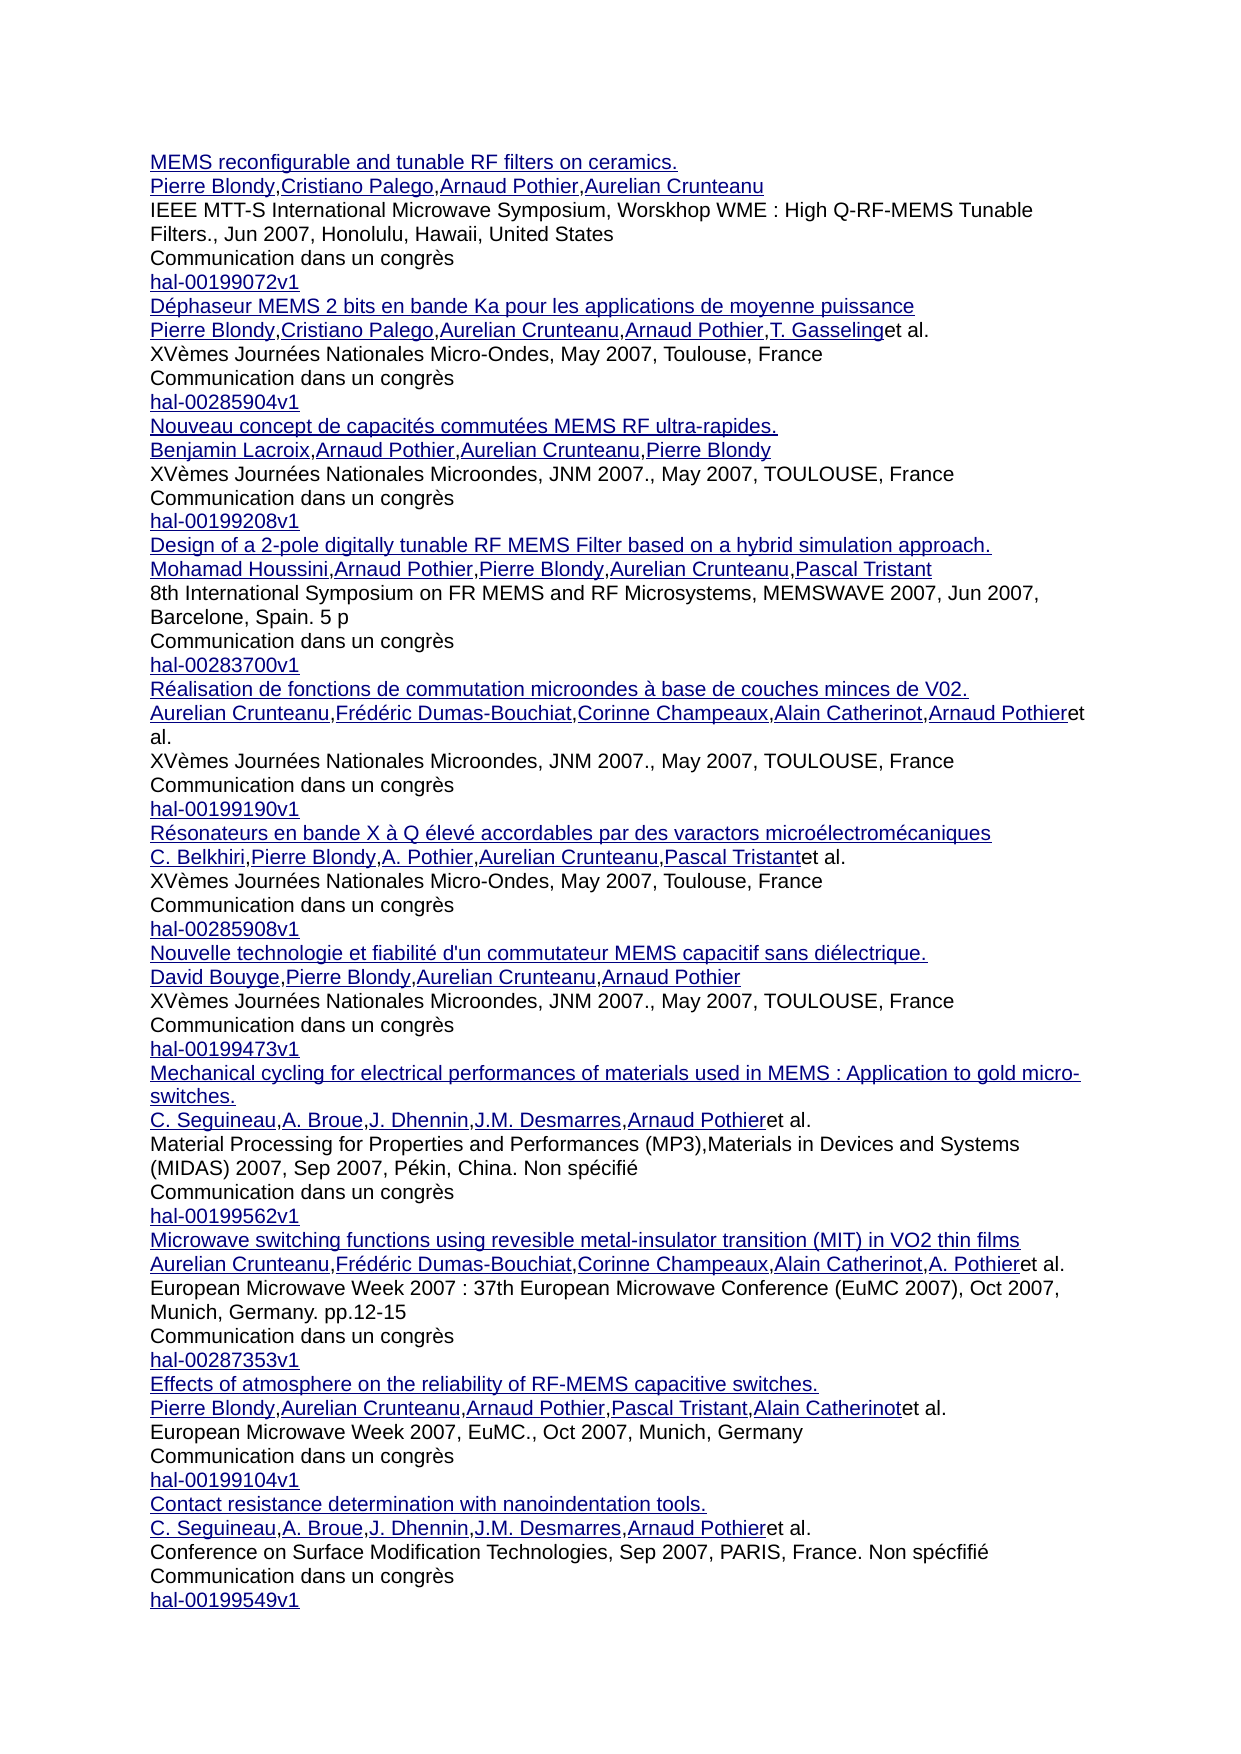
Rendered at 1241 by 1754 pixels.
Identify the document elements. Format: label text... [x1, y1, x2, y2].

table_cell Contact resistance determination with nanoindentation tools. C. Seguineau,A. Broue,J. Dhennin,J.M. Desmarres,Arnaud Pothieret al. Conference on Surface Modification Technologies, Sep 2007, PARIS, France. Non spécfifié Communication dans un congrès hal-00199549v1 [150, 1492, 1090, 1611]
table_cell Réalisation de fonctions de commutation microondes à base de couches minces de V02. Aurelian Crunteanu,Frédéric Dumas-Bouchiat,Corinne Champeaux,Alain Catherinot,Arnaud Pothieret al. XVèmes Journées Nationales Microondes, JNM 2007., May 2007, TOULOUSE, France Communication dans un congrès hal-00199190v1 [150, 677, 1090, 821]
table_cell Microwave switching functions using revesible metal-insulator transition (MIT) in VO2 thin films Aurelian Crunteanu,Frédéric Dumas-Bouchiat,Corinne Champeaux,Alain Catherinot,A. Pothieret al. European Microwave Week 2007 : 37th European Microwave Conference (EuMC 2007), Oct 2007, Munich, Germany. pp.12-15 Communication dans un congrès hal-00287353v1 [150, 1228, 1090, 1372]
table_cell Nouvelle technologie et fiabilité d'un commutateur MEMS capacitif sans diélectrique. David Bouyge,Pierre Blondy,Aurelian Crunteanu,Arnaud Pothier XVèmes Journées Nationales Microondes, JNM 2007., May 2007, TOULOUSE, France Communication dans un congrès hal-00199473v1 [150, 941, 1090, 1060]
table_cell MEMS reconfigurable and tunable RF filters on ceramics. Pierre Blondy,Cristiano Palego,Arnaud Pothier,Aurelian Crunteanu IEEE MTT-S International Microwave Symposium, Worskhop WME : High Q-RF-MEMS Tunable Filters., Jun 2007, Honolulu, Hawaii, United States Communication dans un congrès hal-00199072v1 [150, 150, 1090, 294]
table_cell Design of a 2-pole digitally tunable RF MEMS Filter based on a hybrid simulation approach. Mohamad Houssini,Arnaud Pothier,Pierre Blondy,Aurelian Crunteanu,Pascal Tristant 8th International Symposium on FR MEMS and RF Microsystems, MEMSWAVE 2007, Jun 2007, Barcelone, Spain. 5 p Communication dans un congrès hal-00283700v1 [150, 533, 1090, 677]
table_cell Déphaseur MEMS 2 bits en bande Ka pour les applications de moyenne puissance Pierre Blondy,Cristiano Palego,Aurelian Crunteanu,Arnaud Pothier,T. Gasselinget al. XVèmes Journées Nationales Micro-Ondes, May 2007, Toulouse, France Communication dans un congrès hal-00285904v1 [150, 294, 1090, 413]
table_cell Résonateurs en bande X à Q élevé accordables par des varactors microélectromécaniques C. Belkhiri,Pierre Blondy,A. Pothier,Aurelian Crunteanu,Pascal Tristantet al. XVèmes Journées Nationales Micro-Ondes, May 2007, Toulouse, France Communication dans un congrès hal-00285908v1 [150, 821, 1090, 941]
table_cell Effects of atmosphere on the reliability of RF-MEMS capacitive switches. Pierre Blondy,Aurelian Crunteanu,Arnaud Pothier,Pascal Tristant,Alain Catherinotet al. European Microwave Week 2007, EuMC., Oct 2007, Munich, Germany Communication dans un congrès hal-00199104v1 [150, 1372, 1090, 1492]
table_cell Mechanical cycling for electrical performances of materials used in MEMS : Application to gold micro-switches. C. Seguineau,A. Broue,J. Dhennin,J.M. Desmarres,Arnaud Pothieret al. Material Processing for Properties and Performances (MP3),Materials in Devices and Systems (MIDAS) 2007, Sep 2007, Pékin, China. Non spécifié Communication dans un congrès hal-00199562v1 [150, 1060, 1090, 1228]
table_cell Nouveau concept de capacités commutées MEMS RF ultra-rapides. Benjamin Lacroix,Arnaud Pothier,Aurelian Crunteanu,Pierre Blondy XVèmes Journées Nationales Microondes, JNM 2007., May 2007, TOULOUSE, France Communication dans un congrès hal-00199208v1 [150, 414, 1090, 533]
